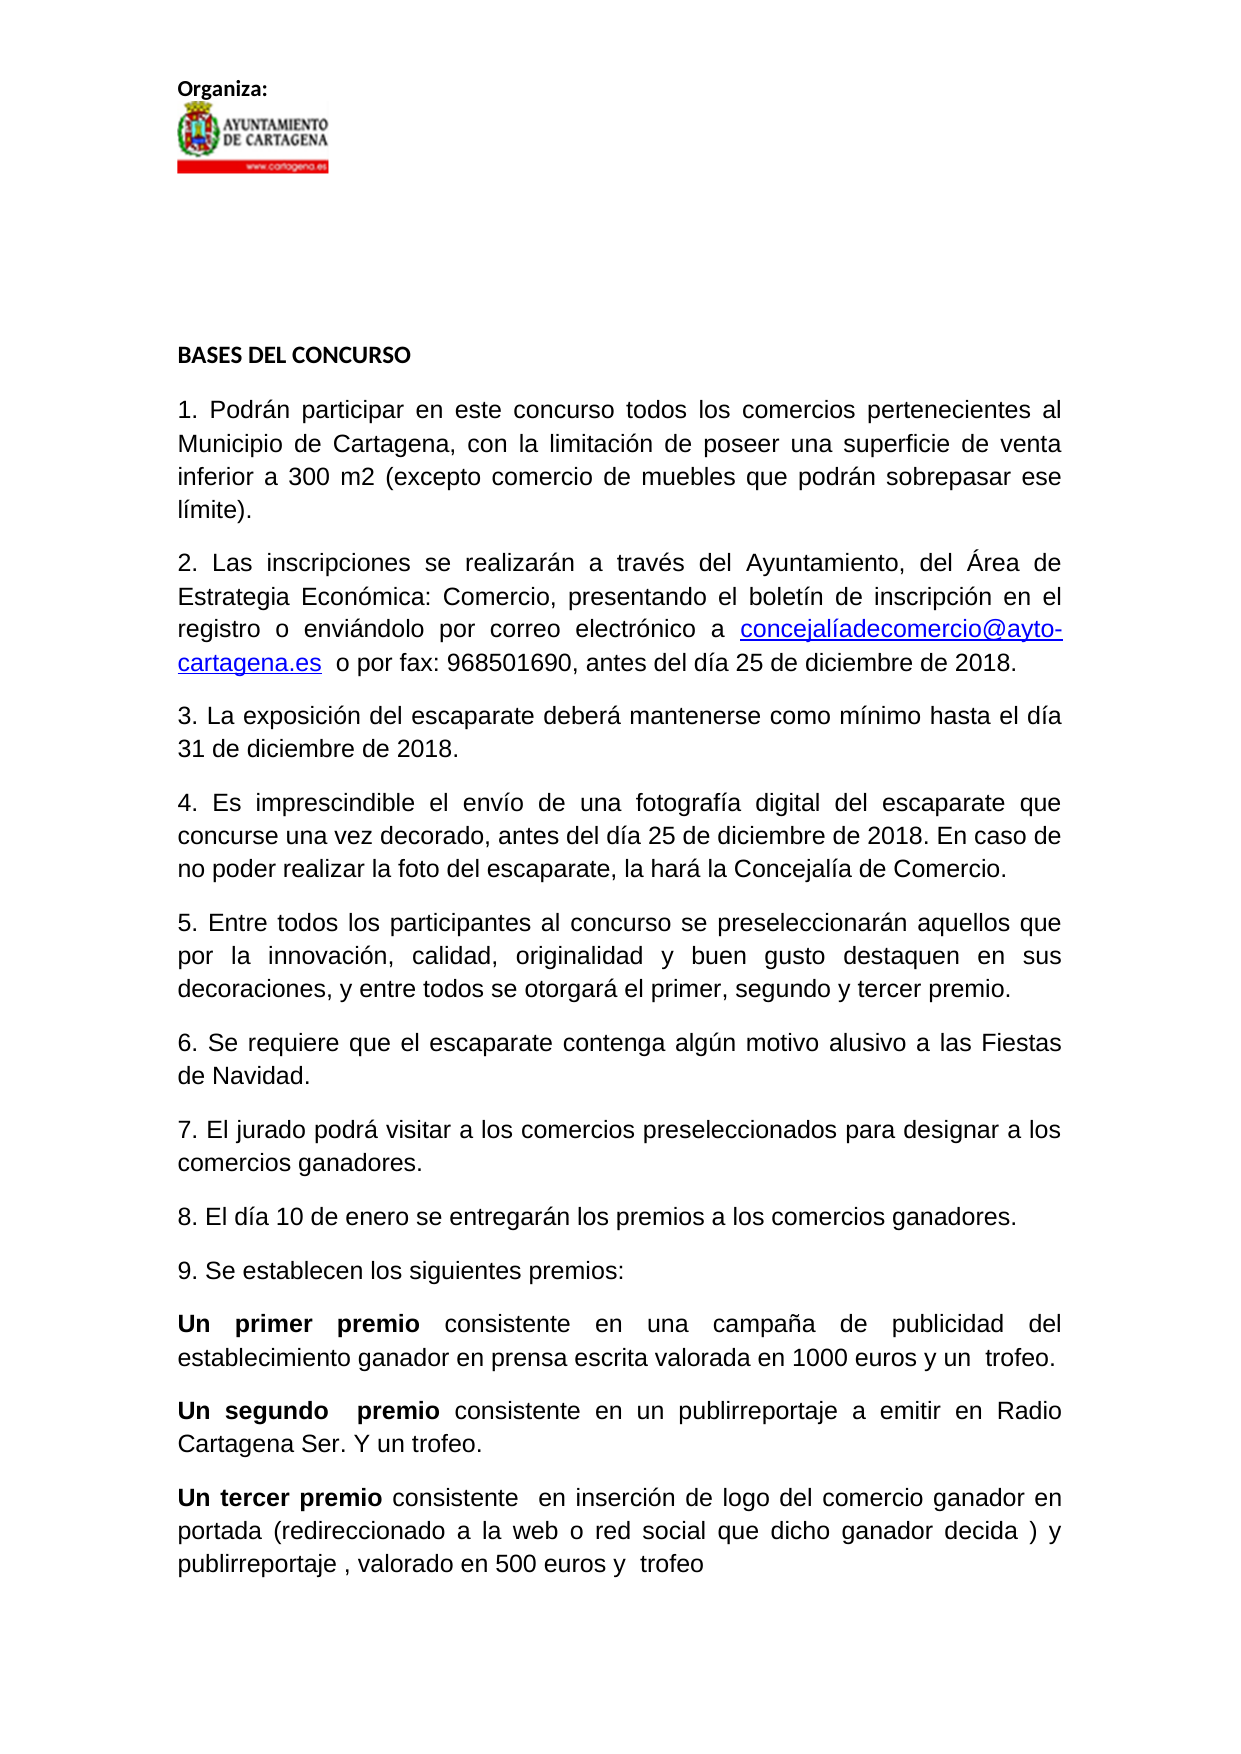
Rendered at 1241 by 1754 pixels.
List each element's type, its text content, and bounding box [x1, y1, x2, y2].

text Un segundo premio consistente en un publirreportaje a emitir en Radio Cartagena Ser. Y un trofeo. [177, 1396, 1063, 1458]
text 8. El día 10 de enero se entregarán los premios a los comercios ganadores. [177, 1202, 1063, 1231]
picture [177, 101, 329, 175]
text 2. Las inscripciones se realizarán a través del Ayuntamiento, del Área de Estrategia Económica: Comercio, presentando el boletín de inscripción en el registro o enviándolo por correo electrónico a concejalíadecomercio@ayto-cartagena.es o por fax: 968501690, antes del día 25 de diciembre de 2018. [177, 548, 1063, 676]
text 7. El jurado podrá visitar a los comercios preseleccionados para designar a los comercios ganadores. [177, 1115, 1063, 1177]
text 6. Se requiere que el escaparate contenga algún motivo alusivo a las Fiestas de Navidad. [177, 1028, 1063, 1090]
text BASES DEL CONCURSO [177, 340, 1063, 370]
text 5. Entre todos los participantes al concurso se preseleccionarán aquellos que por la innovación, calidad, originalidad y buen gusto destaquen en sus decoraciones, y entre todos se otorgará el primer, segundo y tercer premio. [177, 908, 1063, 1003]
text 1. Podrán participar en este concurso todos los comercios pertenecientes al Municipio de Cartagena, con la limitación de poseer una superficie de venta inferior a 300 m2 (excepto comercio de muebles que podrán sobrepasar ese límite). [177, 396, 1063, 523]
text Un primer premio consistente en una campaña de publicidad del establecimiento ganador en prensa escrita valorada en 1000 euros y un trofeo. [177, 1309, 1063, 1371]
text 9. Se establecen los siguientes premios: [177, 1256, 1063, 1284]
text 4. Es imprescindible el envío de una fotografía digital del escaparate que concurse una vez decorado, antes del día 25 de diciembre de 2018. En caso de no poder realizar la foto del escaparate, la hará la Concejalía de Comercio. [177, 788, 1063, 883]
text 3. La exposición del escaparate deberá mantenerse como mínimo hasta el día 31 de diciembre de 2018. [177, 701, 1063, 763]
text Un tercer premio consistente en inserción de logo del comercio ganador en portada (redireccionado a la web o red social que dicho ganador decida ) y publirreportaje , valorado en 500 euros y trofeo [177, 1483, 1063, 1578]
